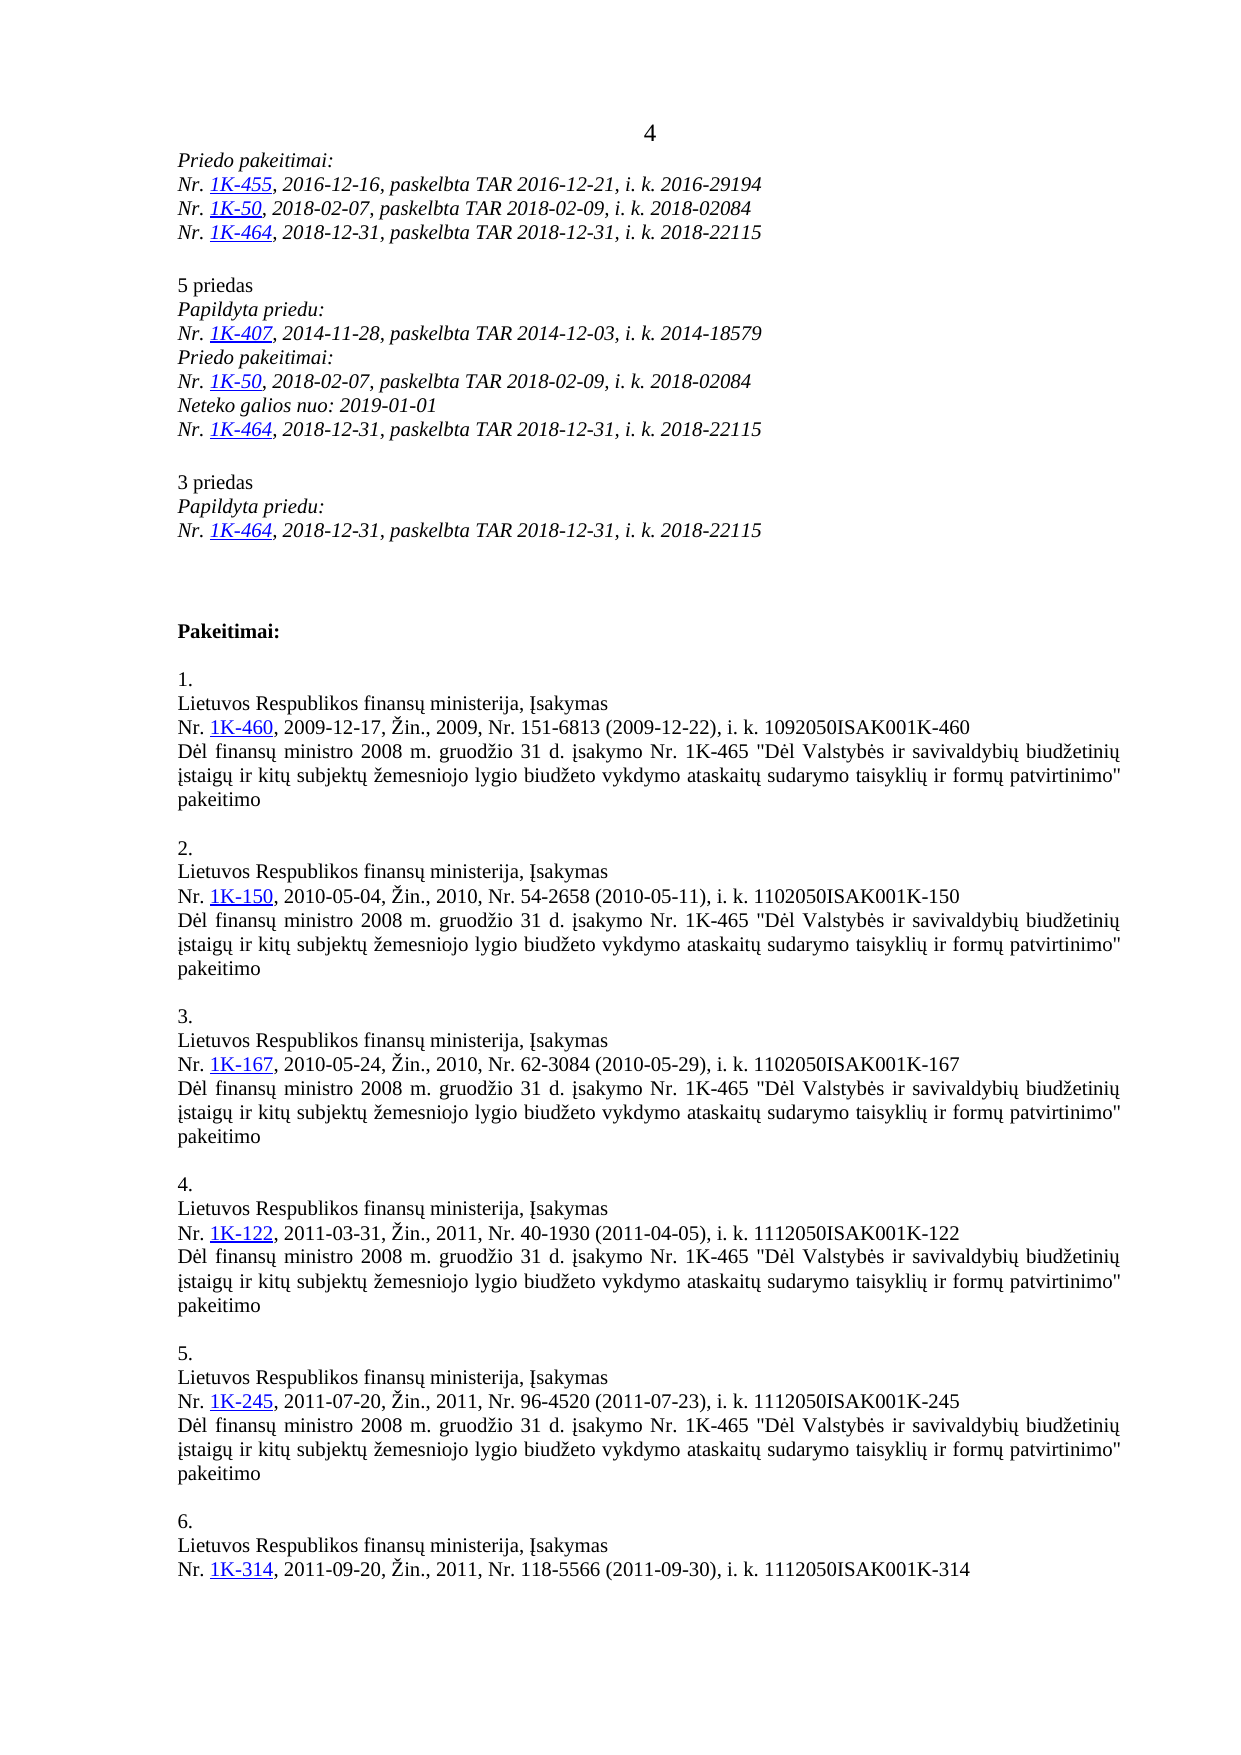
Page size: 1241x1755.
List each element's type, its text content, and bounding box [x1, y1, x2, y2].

text Lietuvos Respublikos finansų ministerija, Įsakymas [177, 1365, 1122, 1389]
text Dėl finansų ministro 2008 m. gruodžio 31 d. įsakymo Nr. 1K-465 "Dėl Valstybės ir savivaldybių biudžetinių įstaigų ir kitų subjektų žemesniojo lygio biudžeto vykdymo ataskaitų sudarymo taisyklių ir formų patvirtinimo" pakeitimo [177, 1413, 1122, 1485]
text Lietuvos Respublikos finansų ministerija, Įsakymas [177, 1196, 1122, 1220]
text Nr. 1K-122, 2011-03-31, Žin., 2011, Nr. 40-1930 (2011-04-05), i. k. 1112050ISAK001K-122 [177, 1220, 1122, 1244]
text Neteko galios nuo: 2019-01-01 [177, 393, 1122, 417]
text Pakeitimai: [177, 619, 1122, 643]
text Nr. 1K-407, 2014-11-28, paskelbta TAR 2014-12-03, i. k. 2014-18579 [177, 321, 1122, 345]
text 1. [177, 667, 1122, 691]
text Dėl finansų ministro 2008 m. gruodžio 31 d. įsakymo Nr. 1K-465 "Dėl Valstybės ir savivaldybių biudžetinių įstaigų ir kitų subjektų žemesniojo lygio biudžeto vykdymo ataskaitų sudarymo taisyklių ir formų patvirtinimo" pakeitimo [177, 1244, 1122, 1317]
text Dėl finansų ministro 2008 m. gruodžio 31 d. įsakymo Nr. 1K-465 "Dėl Valstybės ir savivaldybių biudžetinių įstaigų ir kitų subjektų žemesniojo lygio biudžeto vykdymo ataskaitų sudarymo taisyklių ir formų patvirtinimo" pakeitimo [177, 739, 1122, 811]
text Priedo pakeitimai: [177, 148, 1122, 172]
text 3 priedas [177, 470, 1122, 494]
text 2. [177, 835, 1122, 859]
text Nr. 1K-314, 2011-09-20, Žin., 2011, Nr. 118-5566 (2011-09-30), i. k. 1112050ISAK001K-314 [177, 1557, 1122, 1581]
text Nr. 1K-460, 2009-12-17, Žin., 2009, Nr. 151-6813 (2009-12-22), i. k. 1092050ISAK001K-460 [177, 715, 1122, 739]
text Nr. 1K-150, 2010-05-04, Žin., 2010, Nr. 54-2658 (2010-05-11), i. k. 1102050ISAK001K-150 [177, 883, 1122, 908]
text Nr. 1K-455, 2016-12-16, paskelbta TAR 2016-12-21, i. k. 2016-29194 [177, 172, 1122, 196]
text 4. [177, 1172, 1122, 1196]
text 3. [177, 1004, 1122, 1028]
text Priedo pakeitimai: [177, 345, 1122, 369]
text Lietuvos Respublikos finansų ministerija, Įsakymas [177, 691, 1122, 715]
text 5 priedas [177, 273, 1122, 297]
text Nr. 1K-464, 2018-12-31, paskelbta TAR 2018-12-31, i. k. 2018-22115 [177, 518, 1122, 542]
text Dėl finansų ministro 2008 m. gruodžio 31 d. įsakymo Nr. 1K-465 "Dėl Valstybės ir savivaldybių biudžetinių įstaigų ir kitų subjektų žemesniojo lygio biudžeto vykdymo ataskaitų sudarymo taisyklių ir formų patvirtinimo" pakeitimo [177, 908, 1122, 980]
text Lietuvos Respublikos finansų ministerija, Įsakymas [177, 1028, 1122, 1052]
text Dėl finansų ministro 2008 m. gruodžio 31 d. įsakymo Nr. 1K-465 "Dėl Valstybės ir savivaldybių biudžetinių įstaigų ir kitų subjektų žemesniojo lygio biudžeto vykdymo ataskaitų sudarymo taisyklių ir formų patvirtinimo" pakeitimo [177, 1076, 1122, 1148]
text Nr. 1K-464, 2018-12-31, paskelbta TAR 2018-12-31, i. k. 2018-22115 [177, 417, 1122, 441]
text 5. [177, 1341, 1122, 1365]
text Lietuvos Respublikos finansų ministerija, Įsakymas [177, 1533, 1122, 1557]
text Nr. 1K-464, 2018-12-31, paskelbta TAR 2018-12-31, i. k. 2018-22115 [177, 220, 1122, 244]
text Papildyta priedu: [177, 297, 1122, 321]
text Papildyta priedu: [177, 494, 1122, 518]
text Lietuvos Respublikos finansų ministerija, Įsakymas [177, 859, 1122, 883]
text Nr. 1K-245, 2011-07-20, Žin., 2011, Nr. 96-4520 (2011-07-23), i. k. 1112050ISAK001K-245 [177, 1389, 1122, 1413]
text Nr. 1K-167, 2010-05-24, Žin., 2010, Nr. 62-3084 (2010-05-29), i. k. 1102050ISAK001K-167 [177, 1052, 1122, 1076]
text Nr. 1K-50, 2018-02-07, paskelbta TAR 2018-02-09, i. k. 2018-02084 [177, 369, 1122, 393]
text Nr. 1K-50, 2018-02-07, paskelbta TAR 2018-02-09, i. k. 2018-02084 [177, 196, 1122, 220]
text 6. [177, 1509, 1122, 1533]
